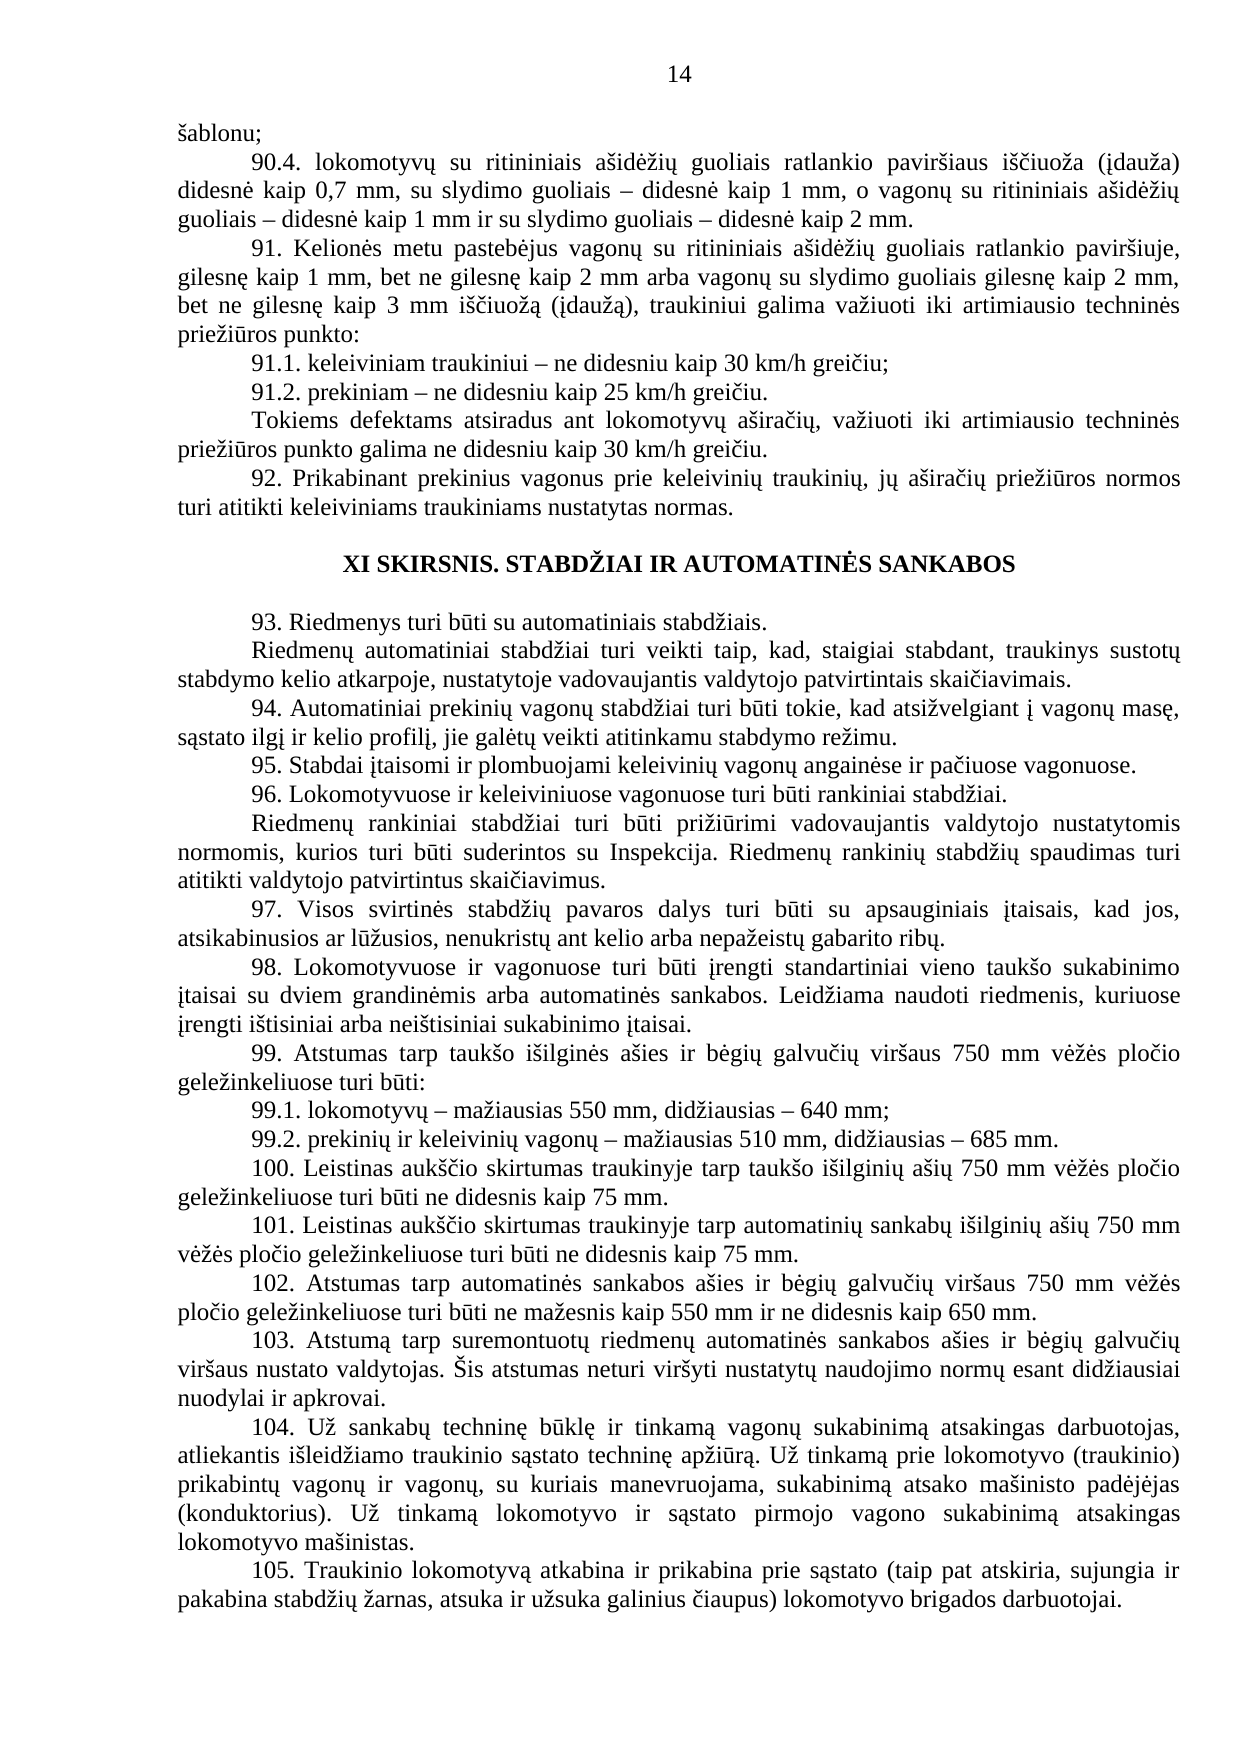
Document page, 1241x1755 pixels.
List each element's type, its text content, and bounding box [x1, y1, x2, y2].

text 95. Stabdai įtaisomi ir plombuojami keleivinių vagonų angainėse ir pačiuose vagonuose. [177, 751, 1181, 779]
text 105. Traukinio lokomotyvą atkabina ir prikabina prie sąstato (taip pat atskiria, sujungia ir pakabina stabdžių žarnas, atsuka ir užsuka galinius čiaupus) lokomotyvo brigados darbuotojai. [177, 1556, 1181, 1613]
text 93. Riedmenys turi būti su automatiniais stabdžiais. [177, 607, 1181, 636]
text 92. Prikabinant prekinius vagonus prie keleivinių traukinių, jų aširačių priežiūros normos turi atitikti keleiviniams traukiniams nustatytas normas. [177, 463, 1181, 521]
text 97. Visos svirtinės stabdžių pavaros dalys turi būti su apsauginiais įtaisais, kad jos, atsikabinusios ar lūžusios, nenukristų ant kelio arba nepažeistų gabarito ribų. [177, 894, 1181, 952]
text 99.1. lokomotyvų – mažiausias 550 mm, didžiausias – 640 mm; [177, 1096, 1181, 1124]
text 102. Atstumas tarp automatinės sankabos ašies ir bėgių galvučių viršaus 750 mm vėžės pločio geležinkeliuose turi būti ne mažesnis kaip 550 mm ir ne didesnis kaip 650 mm. [177, 1268, 1181, 1326]
text 100. Leistinas aukščio skirtumas traukinyje tarp taukšo išilginių ašių 750 mm vėžės pločio geležinkeliuose turi būti ne didesnis kaip 75 mm. [177, 1153, 1181, 1211]
text 98. Lokomotyvuose ir vagonuose turi būti įrengti standartiniai vieno taukšo sukabinimo įtaisai su dviem grandinėmis arba automatinės sankabos. Leidžiama naudoti riedmenis, kuriuose įrengti ištisiniai arba neištisiniai sukabinimo įtaisai. [177, 952, 1181, 1038]
text Riedmenų rankiniai stabdžiai turi būti prižiūrimi vadovaujantis valdytojo nustatytomis normomis, kurios turi būti suderintos su Inspekcija. Riedmenų rankinių stabdžių spaudimas turi atitikti valdytojo patvirtintus skaičiavimus. [177, 808, 1181, 894]
text 91.1. keleiviniam traukiniui – ne didesniu kaip 30 km/h greičiu; [177, 348, 1181, 377]
text Riedmenų automatiniai stabdžiai turi veikti taip, kad, staigiai stabdant, traukinys sustotų stabdymo kelio atkarpoje, nustatytoje vadovaujantis valdytojo patvirtintais skaičiavimais. [177, 636, 1181, 693]
text 103. Atstumą tarp suremontuotų riedmenų automatinės sankabos ašies ir bėgių galvučių viršaus nustato valdytojas. Šis atstumas neturi viršyti nustatytų naudojimo normų esant didžiausiai nuodylai ir apkrovai. [177, 1326, 1181, 1412]
text 96. Lokomotyvuose ir keleiviniuose vagonuose turi būti rankiniai stabdžiai. [177, 779, 1181, 808]
text 99.2. prekinių ir keleivinių vagonų – mažiausias 510 mm, didžiausias – 685 mm. [177, 1124, 1181, 1153]
text 94. Automatiniai prekinių vagonų stabdžiai turi būti tokie, kad atsižvelgiant į vagonų masę, sąstato ilgį ir kelio profilį, jie galėtų veikti atitinkamu stabdymo režimu. [177, 693, 1181, 751]
text 101. Leistinas aukščio skirtumas traukinyje tarp automatinių sankabų išilginių ašių 750 mm vėžės pločio geležinkeliuose turi būti ne didesnis kaip 75 mm. [177, 1211, 1181, 1268]
text 90.4. lokomotyvų su ritininiais ašidėžių guoliais ratlankio paviršiaus iščiuoža (įdauža) didesnė kaip 0,7 mm, su slydimo guoliais – didesnė kaip 1 mm, o vagonų su ritininiais ašidėžių guoliais – didesnė kaip 1 mm ir su slydimo guoliais – didesnė kaip 2 mm. [177, 147, 1181, 233]
text 99. Atstumas tarp taukšo išilginės ašies ir bėgių galvučių viršaus 750 mm vėžės pločio geležinkeliuose turi būti: [177, 1038, 1181, 1096]
text 91.2. prekiniam – ne didesniu kaip 25 km/h greičiu. [177, 377, 1181, 406]
text 104. Už sankabų techninę būklę ir tinkamą vagonų sukabinimą atsakingas darbuotojas, atliekantis išleidžiamo traukinio sąstato techninę apžiūrą. Už tinkamą prie lokomotyvo (traukinio) prikabintų vagonų ir vagonų, su kuriais manevruojama, sukabinimą atsako mašinisto padėjėjas (konduktorius). Už tinkamą lokomotyvo ir sąstato pirmojo vagono sukabinimą atsakingas lokomotyvo mašinistas. [177, 1412, 1181, 1556]
text XI SKIRSNIS. STABDŽIAI IR AUTOMATINĖS SANKABOS [177, 549, 1181, 578]
text 91. Kelionės metu pastebėjus vagonų su ritininiais ašidėžių guoliais ratlankio paviršiuje, gilesnę kaip 1 mm, bet ne gilesnę kaip 2 mm arba vagonų su slydimo guoliais gilesnę kaip 2 mm, bet ne gilesnę kaip 3 mm iščiuožą (įdaužą), traukiniui galima važiuoti iki artimiausio techninės priežiūros punkto: [177, 233, 1181, 348]
text šablonu; [177, 118, 1181, 147]
text Tokiems defektams atsiradus ant lokomotyvų aširačių, važiuoti iki artimiausio techninės priežiūros punkto galima ne didesniu kaip 30 km/h greičiu. [177, 406, 1181, 463]
